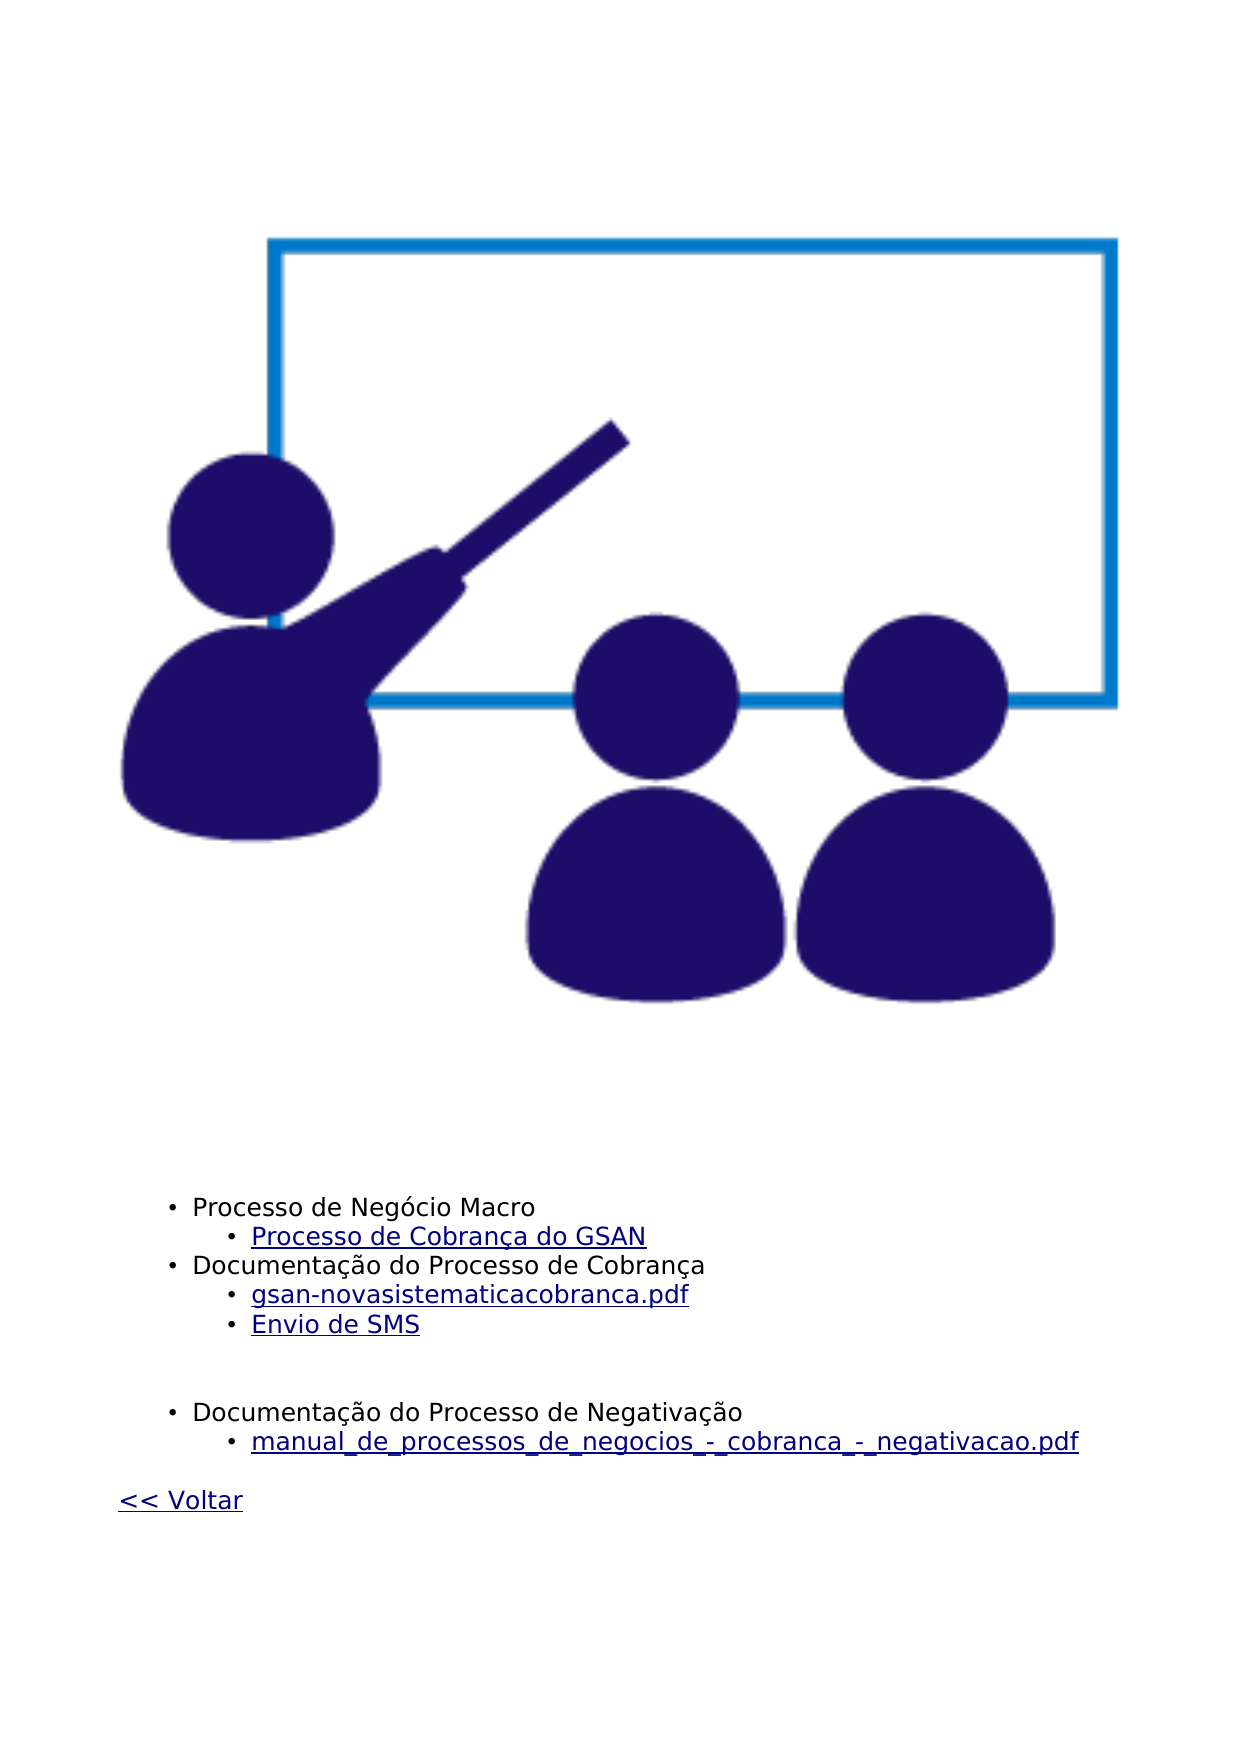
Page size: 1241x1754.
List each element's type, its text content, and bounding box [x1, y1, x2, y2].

list Processo de Cobrança do GSAN [236, 1222, 1122, 1252]
list Documentação do Processo de Negativação [177, 1398, 1122, 1427]
picture [118, 118, 1123, 1122]
list Documentação do Processo de Cobrança [177, 1252, 1122, 1281]
text << Voltar [118, 1486, 1122, 1515]
list manual_de_processos_de_negocios_-_cobranca_-_negativacao.pdf [236, 1427, 1122, 1456]
list gsan-novasistematicacobranca.pdf [236, 1281, 1122, 1310]
list Processo de Negócio Macro [177, 1193, 1122, 1222]
list Envio de SMS [236, 1310, 1122, 1339]
